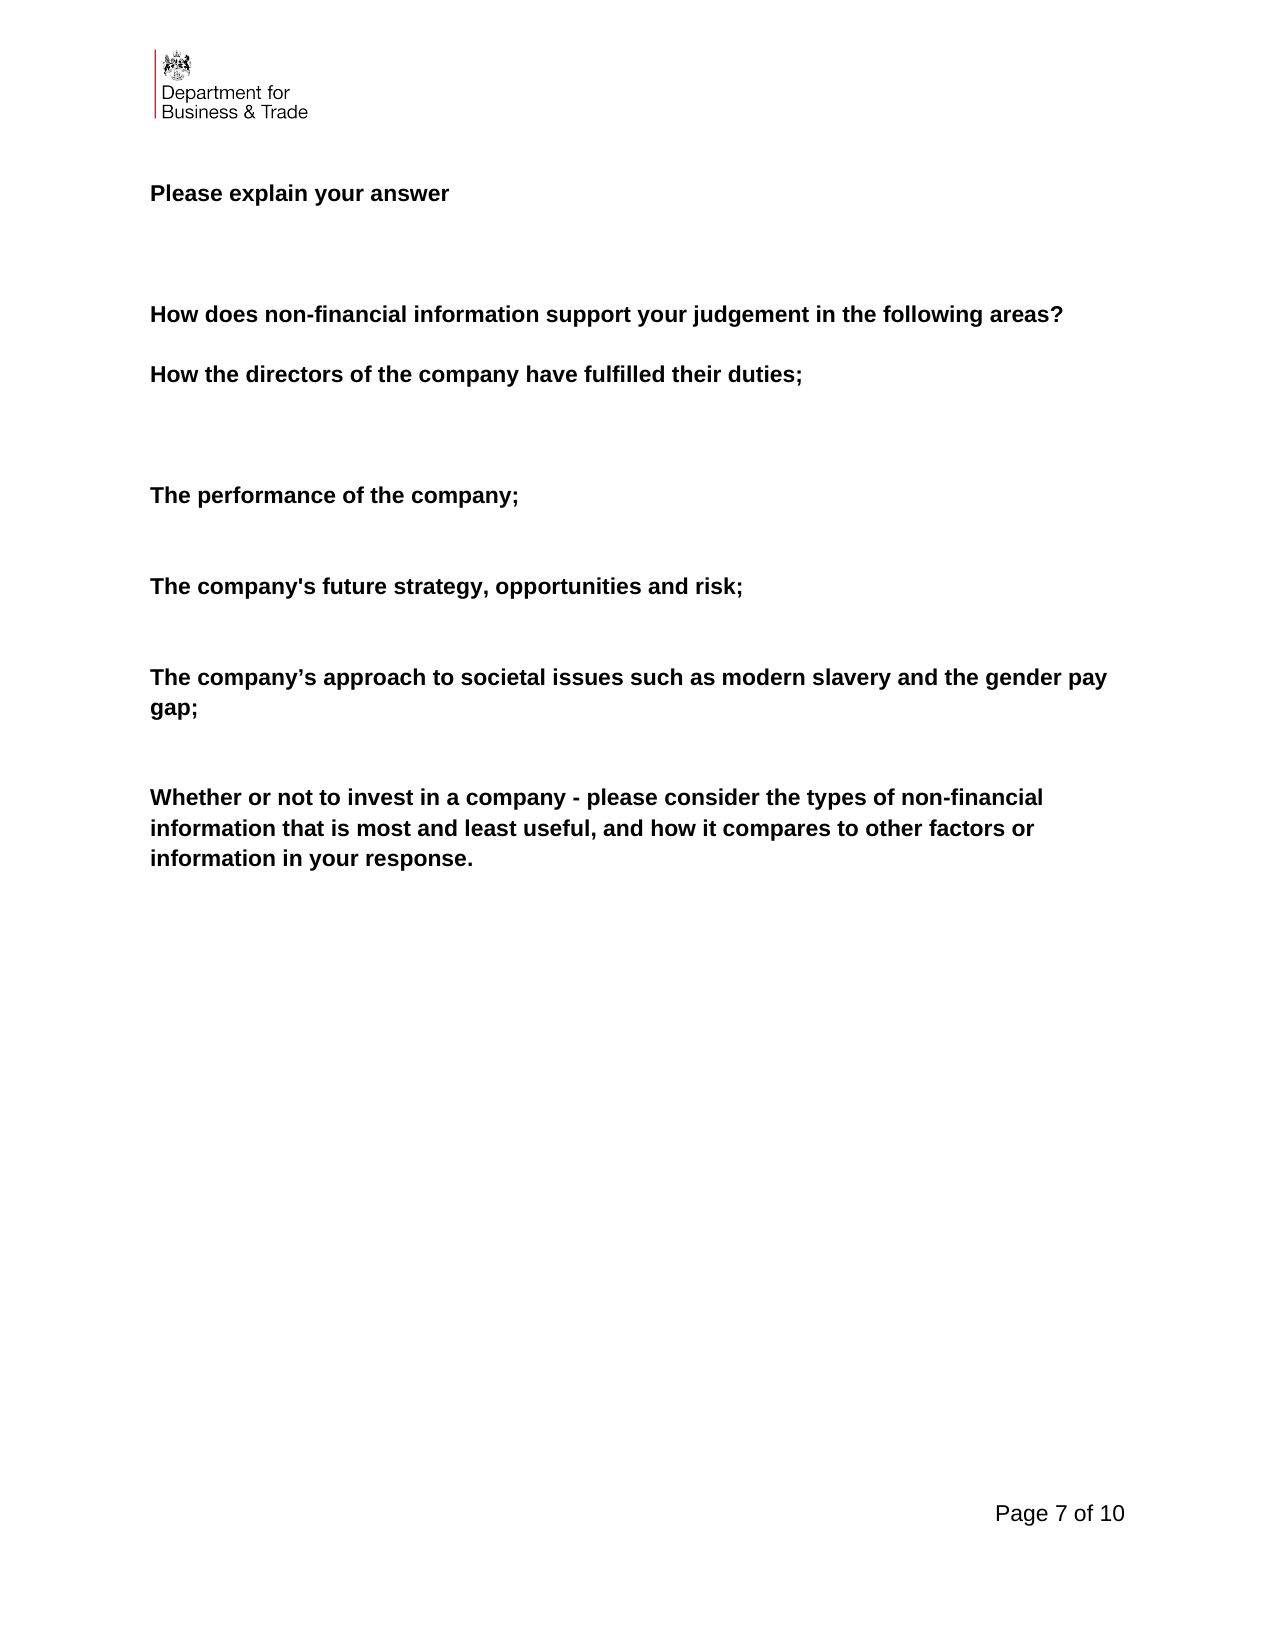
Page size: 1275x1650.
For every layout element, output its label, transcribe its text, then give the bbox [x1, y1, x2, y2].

text The company’s approach to societal issues such as modern slavery and the gender pay gap; [150, 663, 1125, 720]
text How does non-financial information support your judgement in the following areas? How the directors of the company have fulfilled their duties; [150, 301, 1125, 388]
text Whether or not to invest in a company - please consider the types of non-financial information that is most and least useful, and how it compares to other factors or information in your response. [150, 784, 1125, 871]
text The company's future strategy, opportunities and risk; [150, 573, 1125, 599]
text The performance of the company; [150, 482, 1125, 509]
text Please explain your answer [150, 180, 1125, 207]
